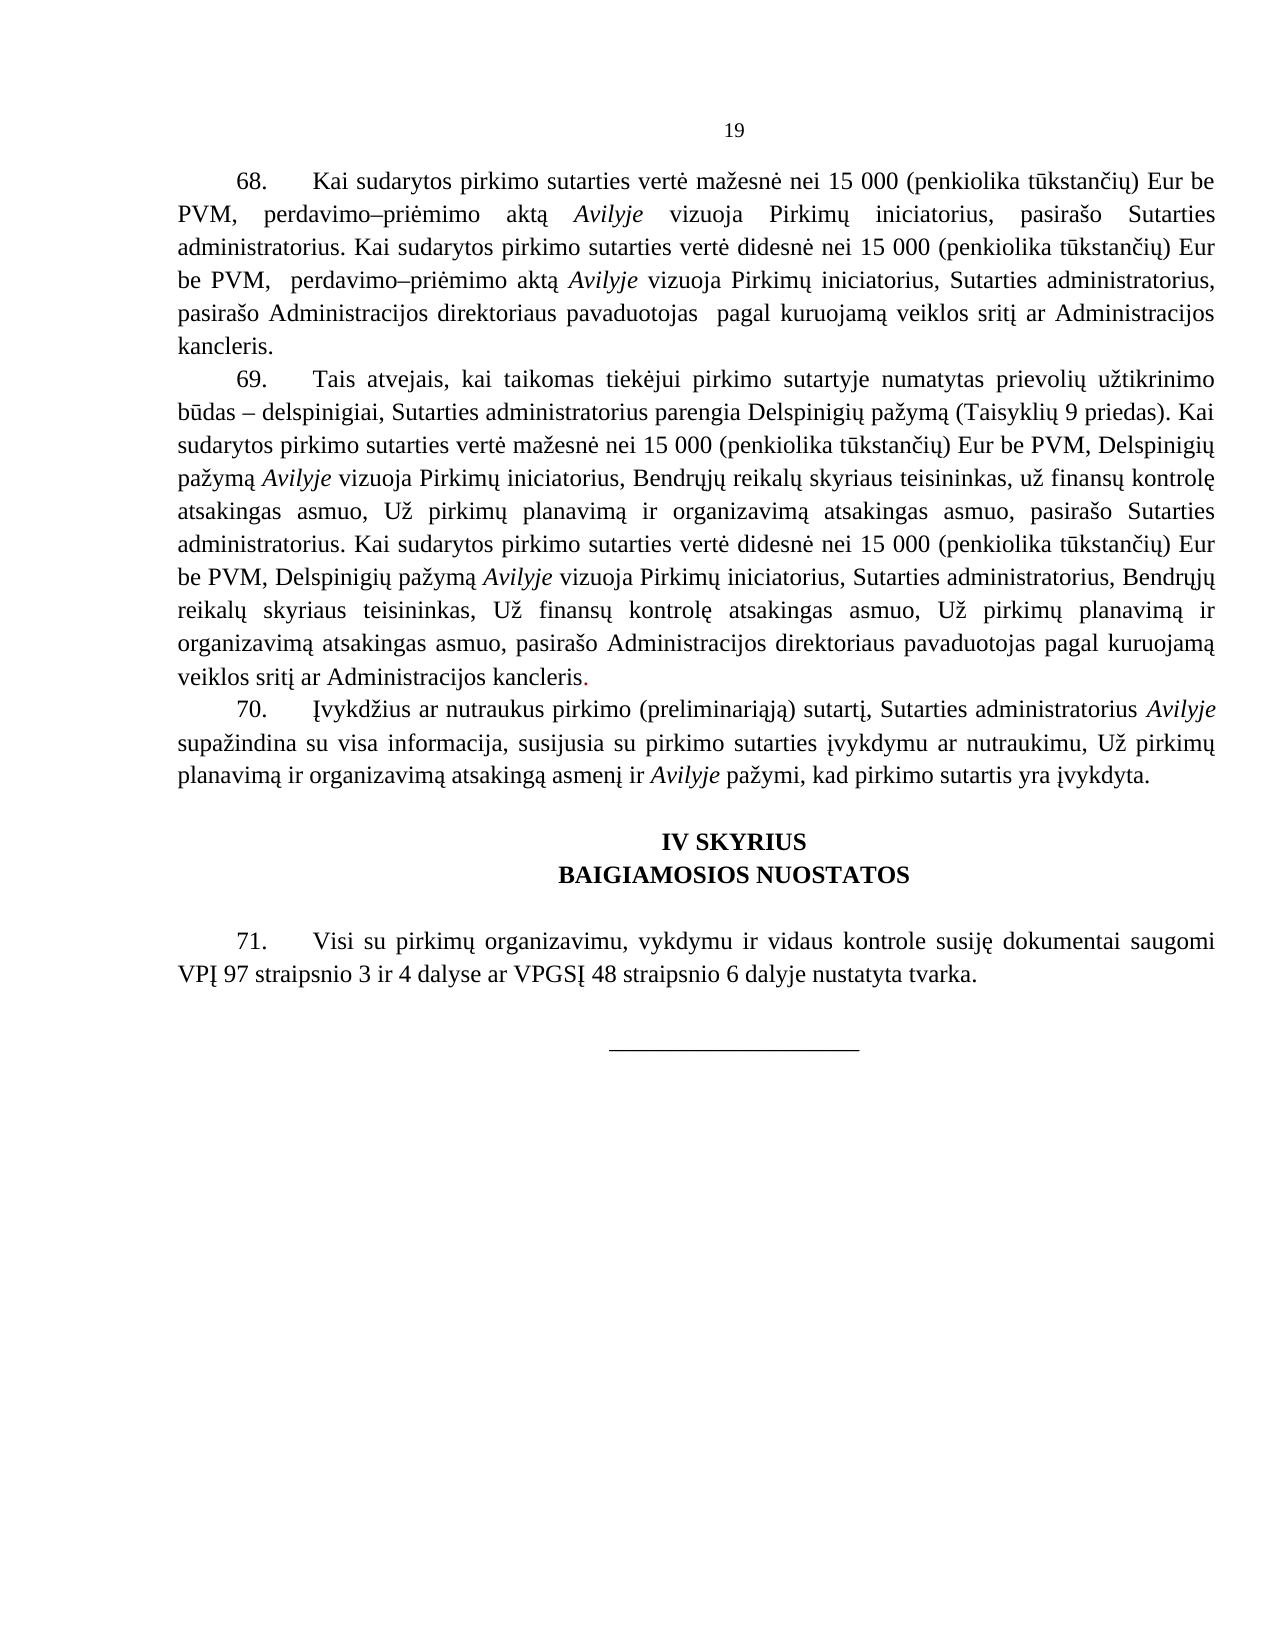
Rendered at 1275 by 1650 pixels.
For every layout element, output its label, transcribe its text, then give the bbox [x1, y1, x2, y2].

text 69. Tais atvejais, kai taikomas tiekėjui pirkimo sutartyje numatytas prievolių užtikrinimo būdas – delspinigiai, Sutarties administratorius parengia Delspinigių pažymą (Taisyklių 9 priedas). Kai sudarytos pirkimo sutarties vertė mažesnė nei 15 000 (penkiolika tūkstančių) Eur be PVM, Delspinigių pažymą Avilyje vizuoja Pirkimų iniciatorius, Bendrųjų reikalų skyriaus teisininkas, už finansų kontrolę atsakingas asmuo, Už pirkimų planavimą ir organizavimą atsakingas asmuo, pasirašo Sutarties administratorius. Kai sudarytos pirkimo sutarties vertė didesnė nei 15 000 (penkiolika tūkstančių) Eur be PVM, Delspinigių pažymą Avilyje vizuoja Pirkimų iniciatorius, Sutarties administratorius, Bendrųjų reikalų skyriaus teisininkas, Už finansų kontrolę atsakingas asmuo, Už pirkimų planavimą ir organizavimą atsakingas asmuo, pasirašo Administracijos direktoriaus pavaduotojas pagal kuruojamą veiklos sritį ar Administracijos kancleris. [177, 364, 1216, 690]
text ____________________ [177, 1025, 1216, 1053]
text 68. Kai sudarytos pirkimo sutarties vertė mažesnė nei 15 000 (penkiolika tūkstančių) Eur be PVM, perdavimo–priėmimo aktą Avilyje vizuoja Pirkimų iniciatorius, pasirašo Sutarties administratorius. Kai sudarytos pirkimo sutarties vertė didesnė nei 15 000 (penkiolika tūkstančių) Eur be PVM, perdavimo–priėmimo aktą Avilyje vizuoja Pirkimų iniciatorius, Sutarties administratorius, pasirašo Administracijos direktoriaus pavaduotojas pagal kuruojamą veiklos sritį ar Administracijos kancleris. [177, 166, 1216, 360]
text 70. Įvykdžius ar nutraukus pirkimo (preliminariąją) sutartį, Sutarties administratorius Avilyje supažindina su visa informacija, susijusia su pirkimo sutarties įvykdymu ar nutraukimu, Už pirkimų planavimą ir organizavimą atsakingą asmenį ir Avilyje pažymi, kad pirkimo sutartis yra įvykdyta. [177, 694, 1216, 789]
text IV SKYRIUS [177, 827, 1216, 855]
text BAIGIAMOSIOS NUOSTATOS [177, 860, 1216, 888]
text 71. Visi su pirkimų organizavimu, vykdymu ir vidaus kontrole susiję dokumentai saugomi VPĮ 97 straipsnio 3 ir 4 dalyse ar VPGSĮ 48 straipsnio 6 dalyje nustatyta tvarka. [177, 926, 1216, 987]
